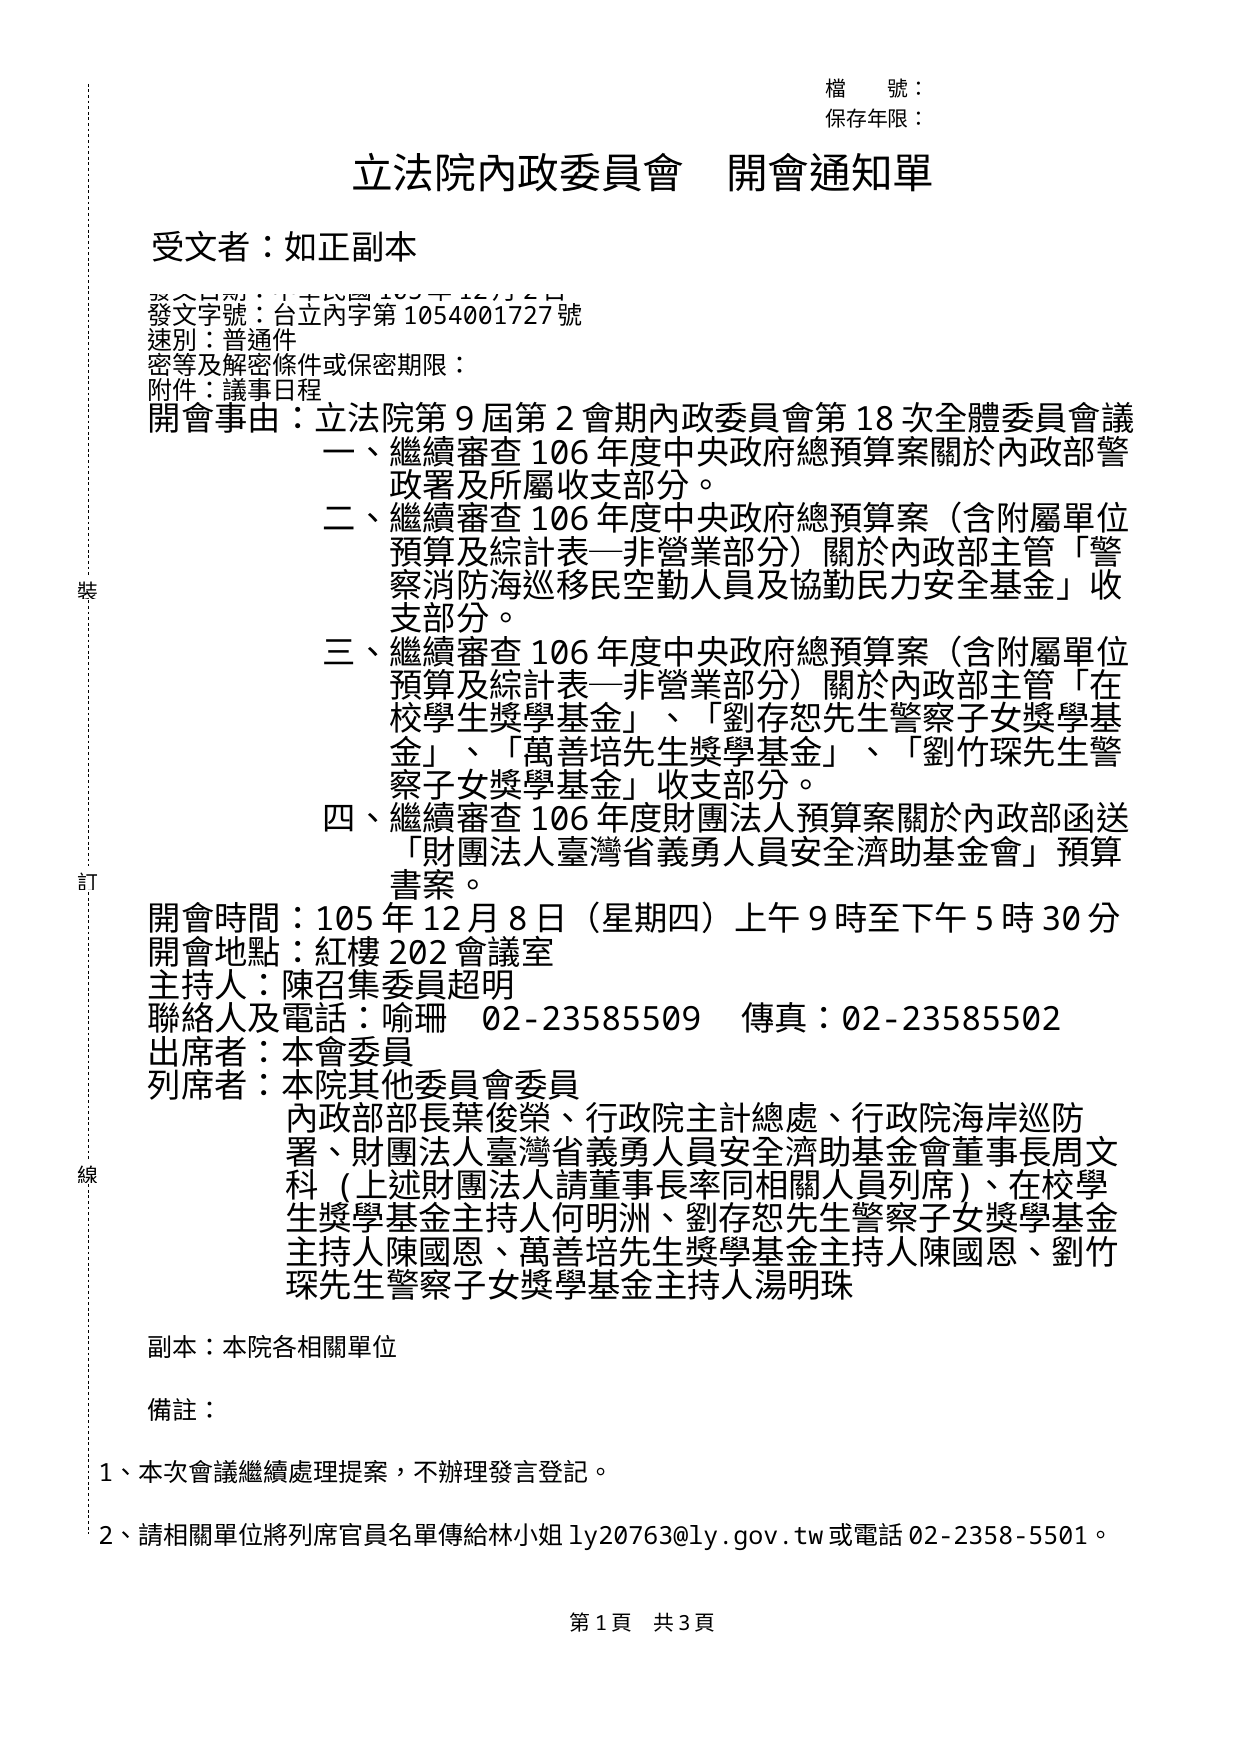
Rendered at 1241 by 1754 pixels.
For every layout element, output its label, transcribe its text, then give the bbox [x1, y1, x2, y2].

text 受文者：如正副本 [151, 229, 712, 267]
text 檔 號： [825, 72, 1070, 102]
text 一、繼續審查106年度中央政府總預算案關於內政部警政署及所屬收支部分。 [323, 437, 1137, 504]
text 發文字號：台立內字第1054001727號 [148, 304, 1137, 329]
text 保存年限： [825, 102, 1070, 132]
text 開會地點：紅樓202會議室 [148, 937, 1137, 971]
text 發文日期：中華民國105年12月2日 [148, 279, 1137, 304]
text 四、繼續審查106年度財團法人預算案關於內政部函送「財團法人臺灣省義勇人員安全濟助基金會」預算書案。 [323, 804, 1137, 904]
text 附件：議事日程 [148, 379, 1137, 404]
title [810, 64, 1085, 151]
text 出席者：本會委員 [148, 1037, 1137, 1071]
text 開會時間：105年12月8日（星期四）上午9時至下午5時30分 [148, 904, 1137, 937]
title 立法院內政委員會 開會通知單 [136, 158, 1137, 294]
text 列席者：本院其他委員會委員 內政部部長葉俊榮、行政院主計總處、行政院海岸巡防署、財團法人臺灣省義勇人員安全濟助基金會董事長周文科 (上述財團法人請董事長率同相關人員列席)、在校學生獎學基金主持人何明洲、劉存恕先生警察子女獎學基金主持人陳國恩、萬善培先生獎學基金主持人陳國恩、劉竹琛先生警察子女獎學基金主持人湯明珠 [148, 1071, 1137, 1304]
text 聯絡人及電話：喻珊 02-23585509 傳真：02-23585502 [148, 1004, 1137, 1037]
text 二、繼續審查106年度中央政府總預算案（含附屬單位預算及綜計表─非營業部分）關於內政部主管「警察消防海巡移民空勤人員及協勤民力安全基金」收支部分。 [323, 504, 1137, 637]
text 副本：本院各相關單位 [148, 1304, 1137, 1367]
text 速別：普通件 [148, 329, 1137, 354]
list 本次會議繼續處理提案，不辦理發言登記。 [98, 1429, 1137, 1492]
text 主持人：陳召集委員超明 [148, 971, 1137, 1004]
text 三、繼續審查106年度中央政府總預算案（含附屬單位預算及綜計表─非營業部分）關於內政部主管「在校學生獎學基金」、「劉存恕先生警察子女獎學基金」、「萬善培先生獎學基金」、「劉竹琛先生警察子女獎學基金」收支部分。 [323, 637, 1137, 804]
text 開會事由：立法院第9屆第2會期內政委員會第18次全體委員會議 [148, 404, 1137, 437]
text 密等及解密條件或保密期限： [148, 354, 1137, 379]
list 請相關單位將列席官員名單傳給林小姐ly20763@ly.gov.tw或電話02-2358-5501。 [98, 1492, 1137, 1554]
text 備註： [148, 1367, 1137, 1429]
